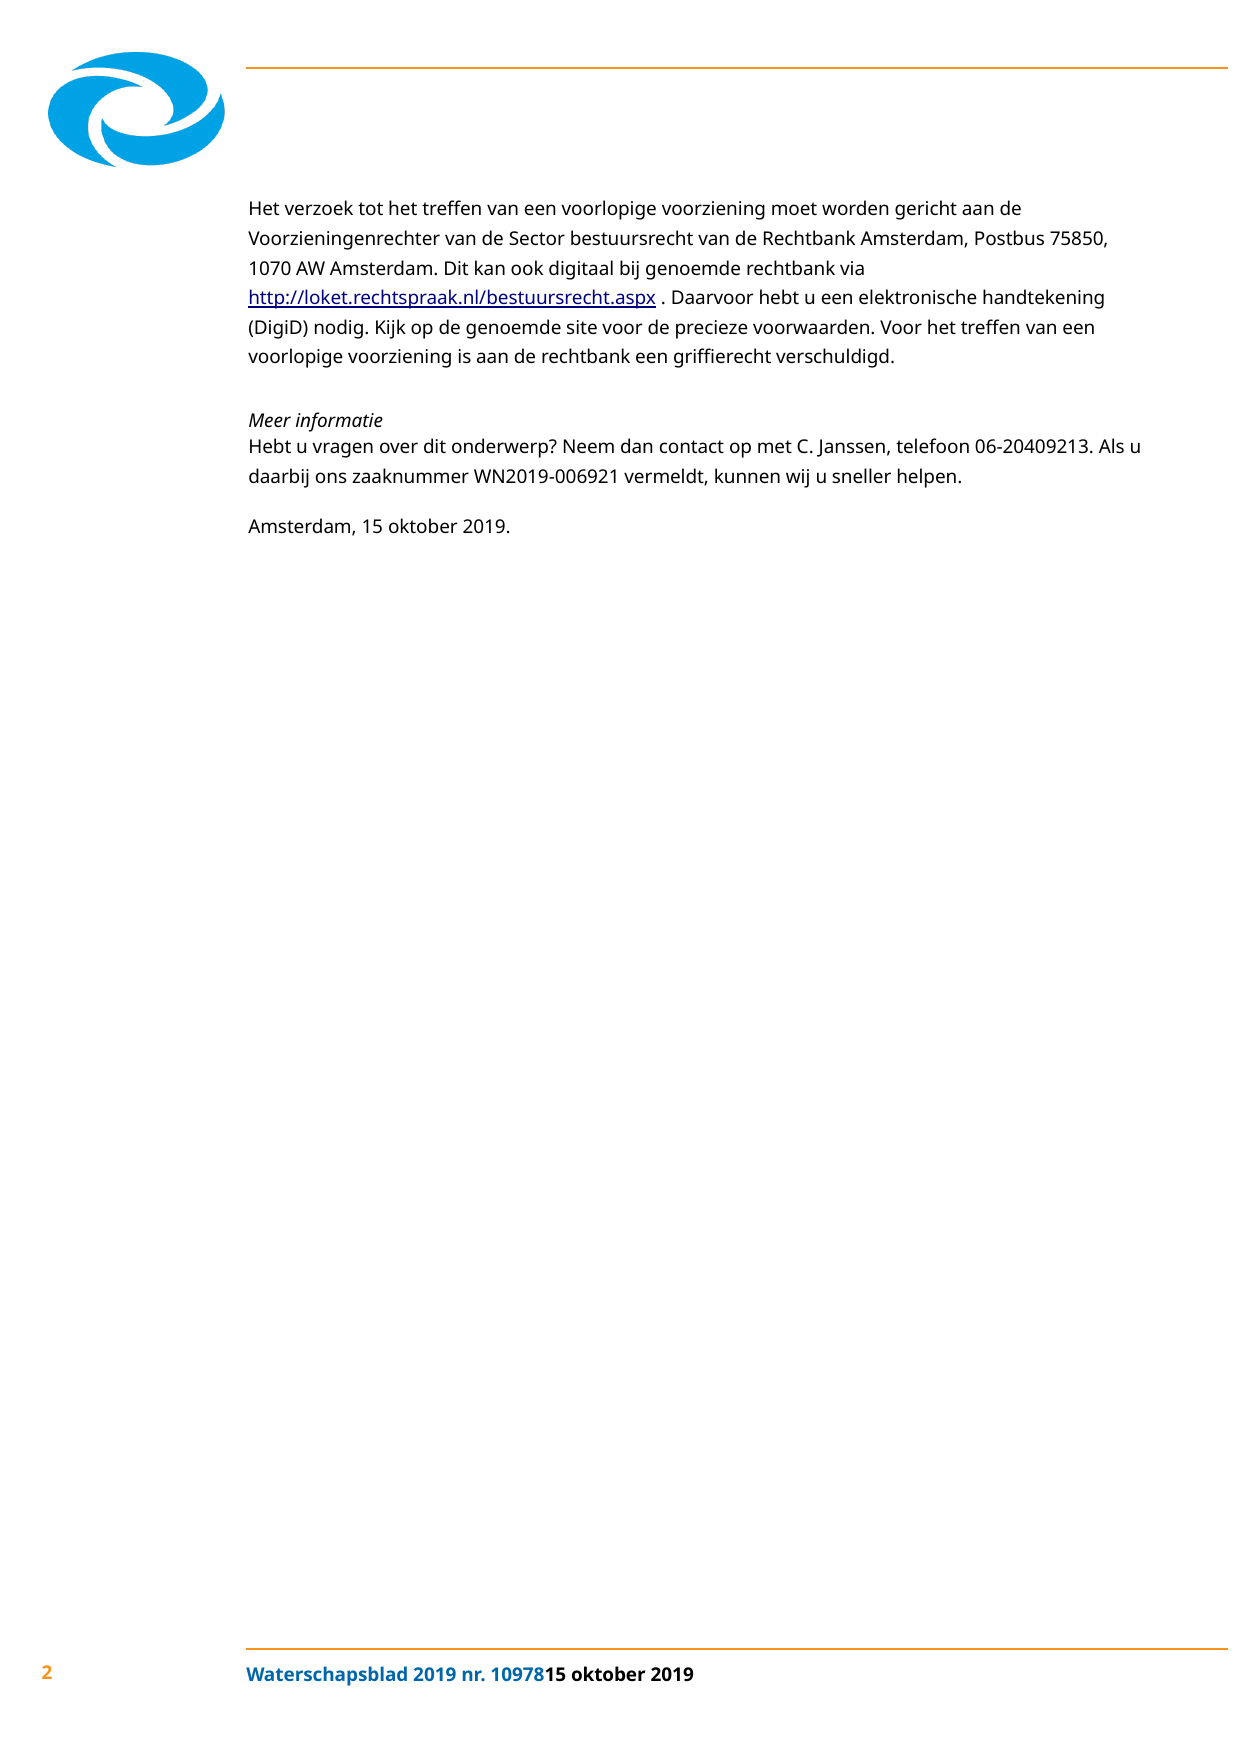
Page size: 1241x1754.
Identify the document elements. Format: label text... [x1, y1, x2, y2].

text Het verzoek tot het treffen van een voorlopige voorziening moet worden gericht aan de Voorzieningenrechter van de Sector bestuursrecht van de Rechtbank Amsterdam, Postbus 75850, 1070 AW Amsterdam. Dit kan ook digitaal bij genoemde rechtbank via http://loket.rechtspraak.nl/bestuursrecht.aspx . Daarvoor hebt u een elektronische handtekening (DigiD) nodig. Kijk op de genoemde site voor de precieze voorwaarden. Voor het treffen van een voorlopige voorziening is aan de rechtbank een griffierecht verschuldigd. [248, 196, 1152, 369]
text Amsterdam, 15 oktober 2019. [248, 513, 1152, 539]
text Meer informatie [248, 407, 1152, 433]
picture [41, 47, 231, 172]
text Hebt u vragen over dit onderwerp? Neem dan contact op met C. Janssen, telefoon 06-20409213. Als u daarbij ons zaaknummer WN2019-006921 vermeldt, kunnen wij u sneller helpen. [248, 433, 1152, 488]
